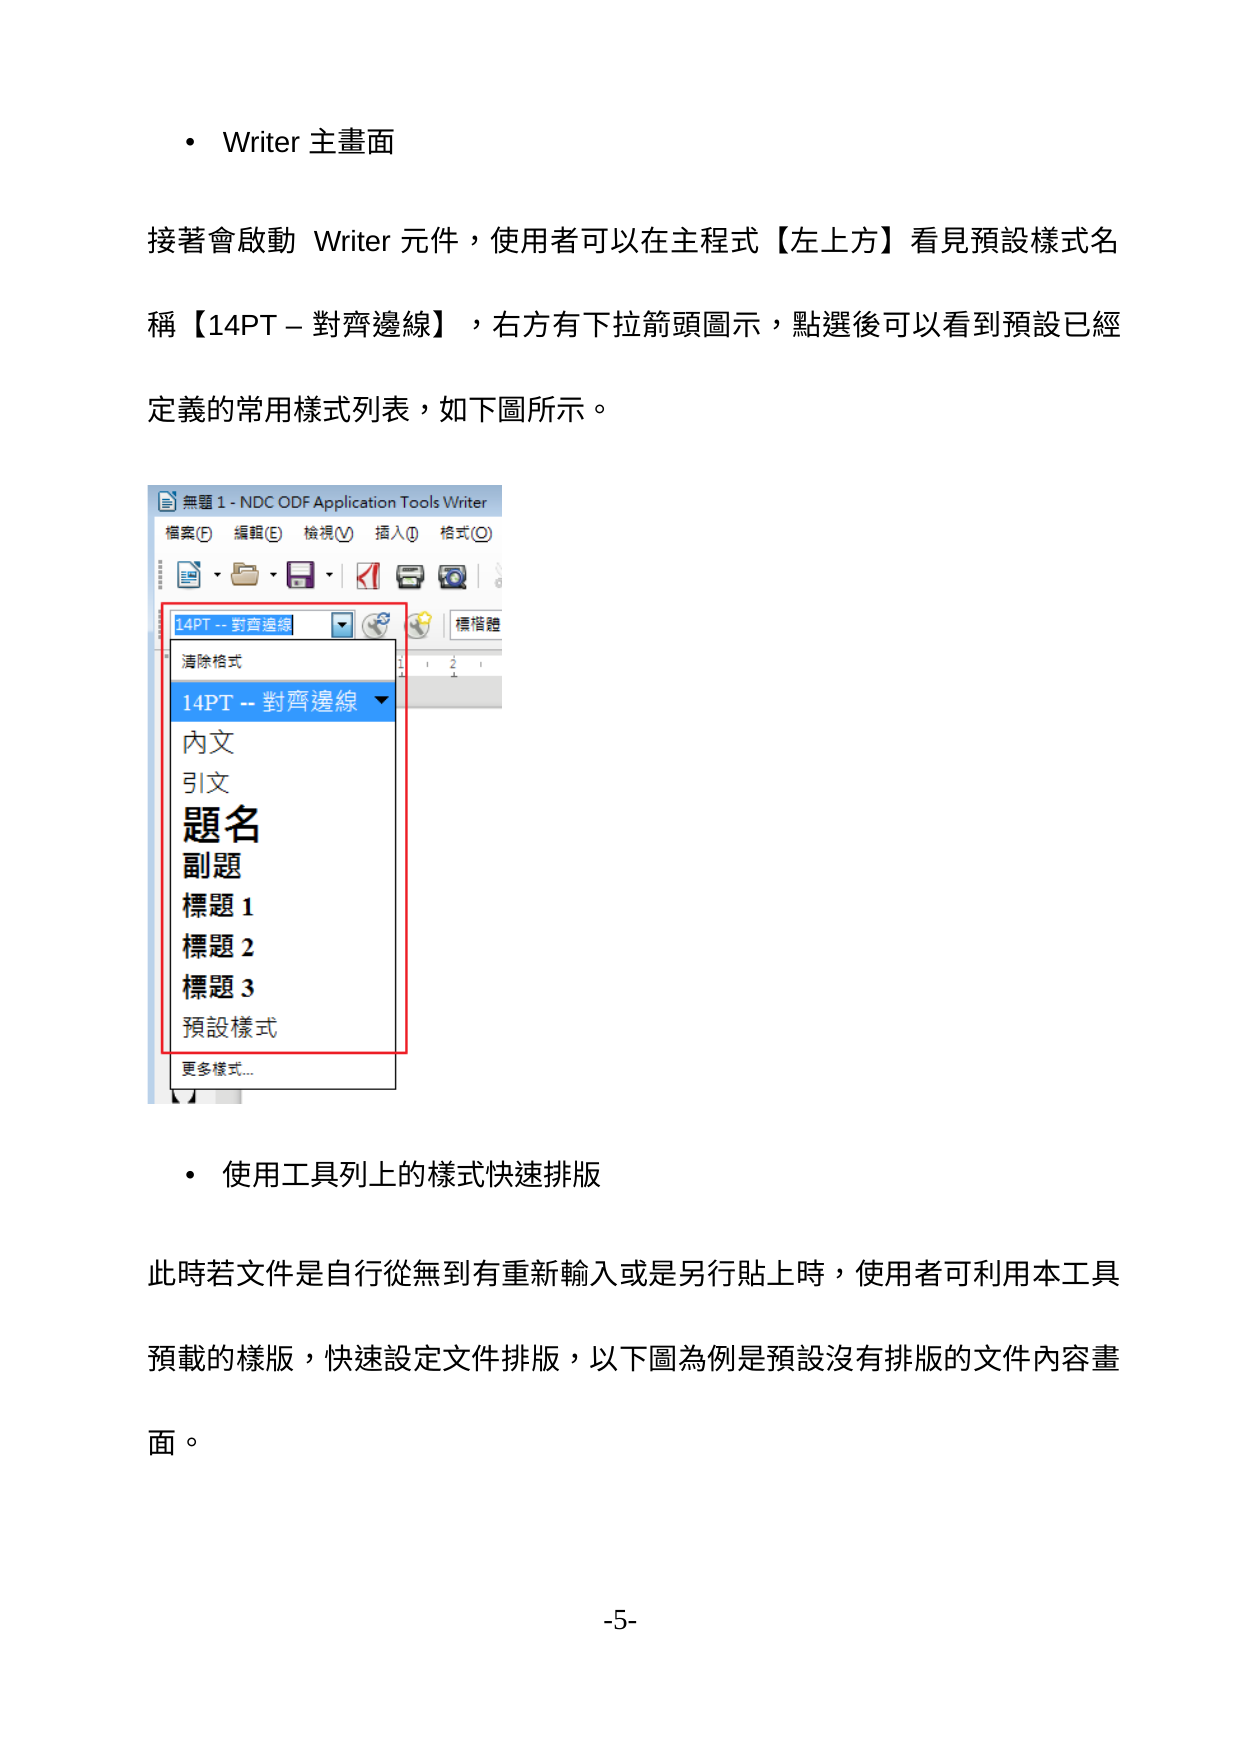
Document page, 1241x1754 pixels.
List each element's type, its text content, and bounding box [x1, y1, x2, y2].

picture [147, 485, 502, 1104]
list Writer 主畫面 [185, 118, 1122, 160]
text 此時若文件是自行從無到有重新輸入或是另行貼上時，使用者可利用本工具預載的樣版，快速設定文件排版，以下圖為例是預設沒有排版的文件內容畫面。 [148, 1251, 1122, 1462]
text 接著會啟動 Writer 元件，使用者可以在主程式【左上方】看見預設樣式名稱【14PT – 對齊邊線】，右方有下拉箭頭圖示，點選後可以看到預設已經定義的常用樣式列表，如下圖所示。 [148, 217, 1122, 429]
list 使用工具列上的樣式快速排版 [185, 1151, 1122, 1194]
